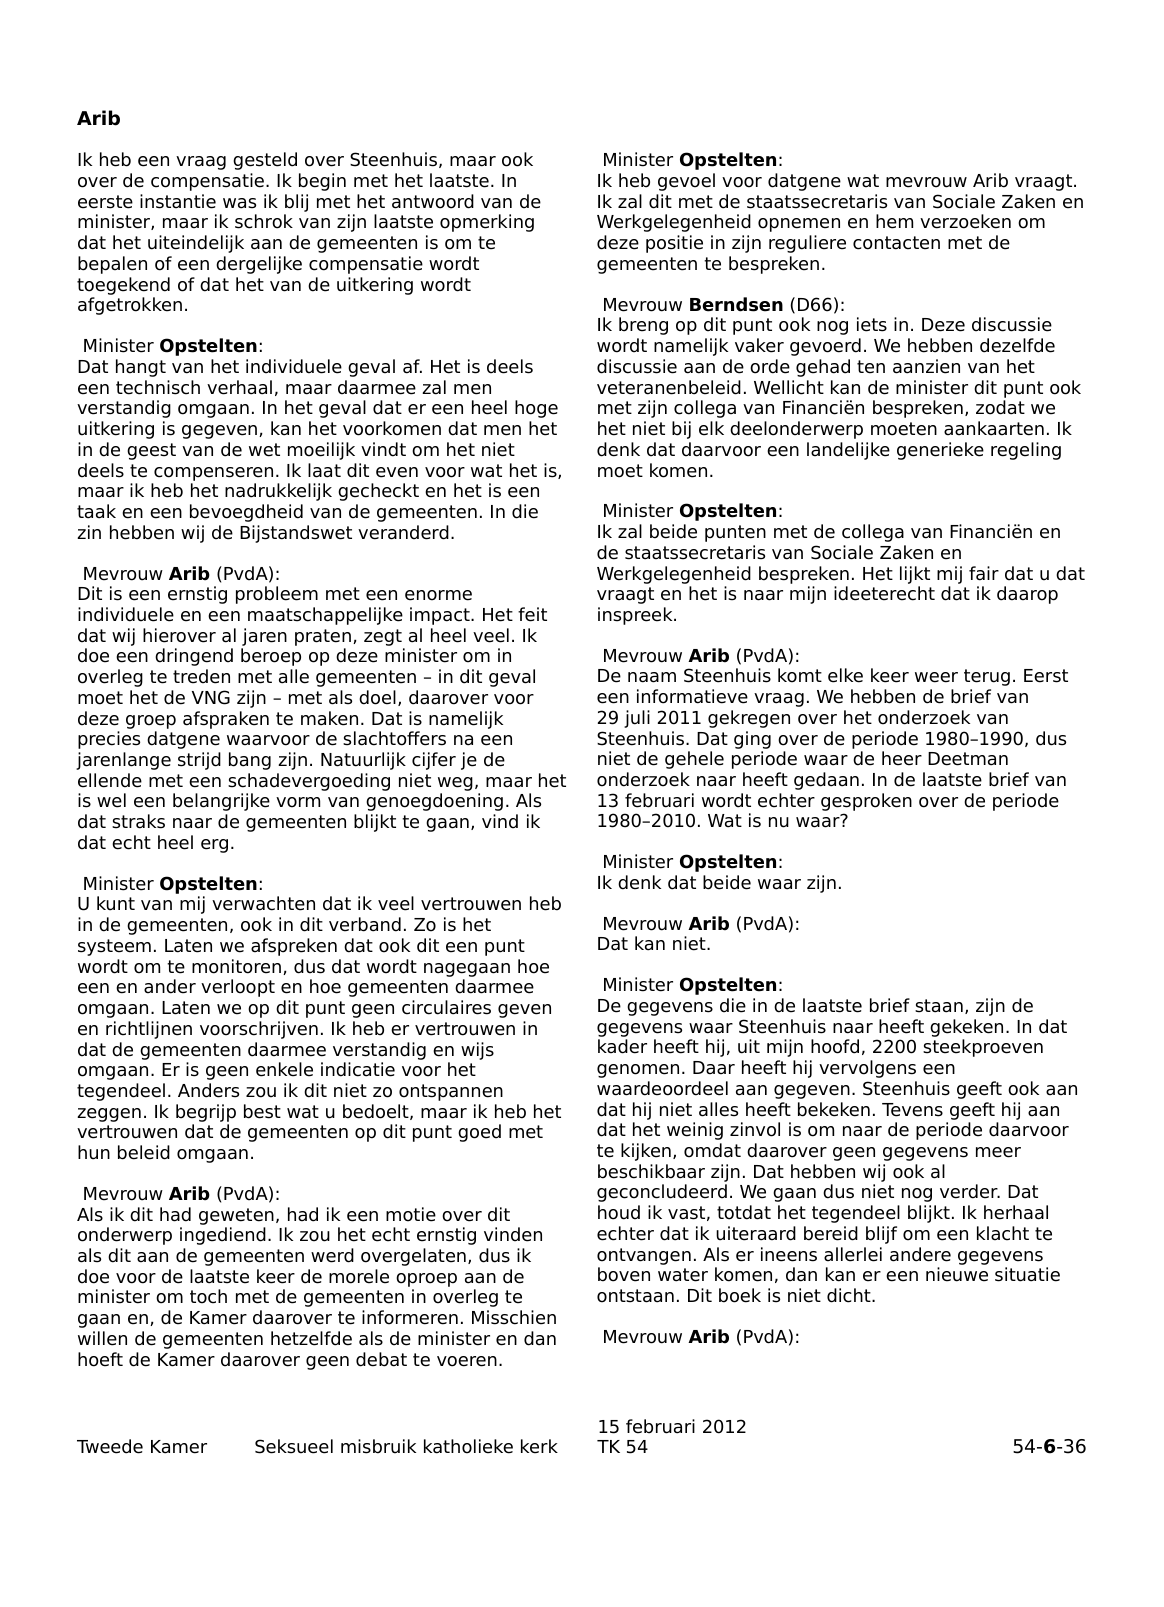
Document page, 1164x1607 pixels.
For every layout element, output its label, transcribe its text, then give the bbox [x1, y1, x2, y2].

text Ik heb gevoel voor datgene wat mevrouw Arib vraagt. Ik zal dit met de staatssecretaris van Sociale Zaken en Werkgelegenheid opnemen en hem verzoeken om deze positie in zijn reguliere contacten met de gemeenten te bespreken. [596, 171, 1087, 274]
text Als ik dit had geweten, had ik een motie over dit onderwerp ingediend. Ik zou het echt ernstig vinden als dit aan de gemeenten werd overgelaten, dus ik doe voor de laatste keer de morele oproep aan de minister om toch met de gemeenten in overleg te gaan en, de Kamer daarover te informeren. Misschien willen de gemeenten hetzelfde als de minister en dan hoeft de Kamer daarover geen debat te voeren. [77, 1204, 567, 1370]
text Minister Opstelten: [596, 975, 1087, 996]
text Mevrouw Arib (PvdA): [596, 913, 1087, 934]
text U kunt van mij verwachten dat ik veel vertrouwen heb in de gemeenten, ook in dit verband. Zo is het systeem. Laten we afspreken dat ook dit een punt wordt om te monitoren, dus dat wordt nagegaan hoe een en ander verloopt en hoe gemeenten daarmee omgaan. Laten we op dit punt geen circulaires geven en richtlijnen voorschrijven. Ik heb er vertrouwen in dat de gemeenten daarmee verstandig en wijs omgaan. Er is geen enkele indicatie voor het tegendeel. Anders zou ik dit niet zo ontspannen zeggen. Ik begrijp best wat u bedoelt, maar ik heb het vertrouwen dat de gemeenten op dit punt goed met hun beleid omgaan. [77, 894, 567, 1164]
text Mevrouw Berndsen (D66): [596, 294, 1087, 315]
text Ik denk dat beide waar zijn. [596, 873, 1087, 893]
text Dit is een ernstig probleem met een enorme individuele en een maatschappelijke impact. Het feit dat wij hierover al jaren praten, zegt al heel veel. Ik doe een dringend beroep op deze minister om in overleg te treden met alle gemeenten – in dit geval moet het de VNG zijn – met als doel, daarover voor deze groep afspraken te maken. Dat is namelijk precies datgene waarvoor de slachtoffers na een jarenlange strijd bang zijn. Natuurlijk cijfer je de ellende met een schadevergoeding niet weg, maar het is wel een belangrijke vorm van genoegdoening. Als dat straks naar de gemeenten blijkt te gaan, vind ik dat echt heel erg. [77, 584, 567, 853]
text Ik heb een vraag gesteld over Steenhuis, maar ook over de compensatie. Ik begin met het laatste. In eerste instantie was ik blij met het antwoord van de minister, maar ik schrok van zijn laatste opmerking dat het uiteindelijk aan de gemeenten is om te bepalen of een dergelijke compensatie wordt toegekend of dat het van de uitkering wordt afgetrokken. [77, 150, 567, 316]
text Mevrouw Arib (PvdA): [596, 646, 1087, 666]
text Minister Opstelten: [77, 873, 567, 894]
text Minister Opstelten: [77, 336, 567, 357]
text De gegevens die in de laatste brief staan, zijn de gegevens waar Steenhuis naar heeft gekeken. In dat kader heeft hij, uit mijn hoofd, 2200 steekproeven genomen. Daar heeft hij vervolgens een waardeoordeel aan gegeven. Steenhuis geeft ook aan dat hij niet alles heeft bekeken. Tevens geeft hij aan dat het weinig zinvol is om naar de periode daarvoor te kijken, omdat daarover geen gegevens meer beschikbaar zijn. Dat hebben wij ook al geconcludeerd. We gaan dus niet nog verder. Dat houd ik vast, totdat het tegendeel blijkt. Ik herhaal echter dat ik uiteraard bereid blijf om een klacht te ontvangen. Als er ineens allerlei andere gegevens boven water komen, dan kan er een nieuwe situatie ontstaan. Dit boek is niet dicht. [596, 996, 1087, 1307]
text Ik breng op dit punt ook nog iets in. Deze discussie wordt namelijk vaker gevoerd. We hebben dezelfde discussie aan de orde gehad ten aanzien van het veteranenbeleid. Wellicht kan de minister dit punt ook met zijn collega van Financiën bespreken, zodat we het niet bij elk deelonderwerp moeten aankaarten. Ik denk dat daarvoor een landelijke generieke regeling moet komen. [596, 315, 1087, 481]
text Mevrouw Arib (PvdA): [77, 1184, 567, 1204]
text Minister Opstelten: [596, 150, 1087, 171]
text Mevrouw Arib (PvdA): [77, 563, 567, 584]
text Dat kan niet. [596, 934, 1087, 955]
text Minister Opstelten: [596, 501, 1087, 522]
text Ik zal beide punten met de collega van Financiën en de staatssecretaris van Sociale Zaken en Werkgelegenheid bespreken. Het lijkt mij fair dat u dat vraagt en het is naar mijn ideeterecht dat ik daarop inspreek. [596, 522, 1087, 626]
text De naam Steenhuis komt elke keer weer terug. Eerst een informatieve vraag. We hebben de brief van 29 juli 2011 gekregen over het onderzoek van Steenhuis. Dat ging over de periode 1980–1990, dus niet de gehele periode waar de heer Deetman onderzoek naar heeft gedaan. In de laatste brief van 13 februari wordt echter gesproken over de periode 1980–2010. Wat is nu waar? [596, 666, 1087, 832]
text Minister Opstelten: [596, 852, 1087, 873]
text Dat hangt van het individuele geval af. Het is deels een technisch verhaal, maar daarmee zal men verstandig omgaan. In het geval dat er een heel hoge uitkering is gegeven, kan het voorkomen dat men het in de geest van de wet moeilijk vindt om het niet deels te compenseren. Ik laat dit even voor wat het is, maar ik heb het nadrukkelijk gecheckt en het is een taak en een bevoegdheid van de gemeenten. In die zin hebben wij de Bijstandswet veranderd. [77, 357, 567, 543]
text Mevrouw Arib (PvdA): [596, 1327, 1087, 1347]
